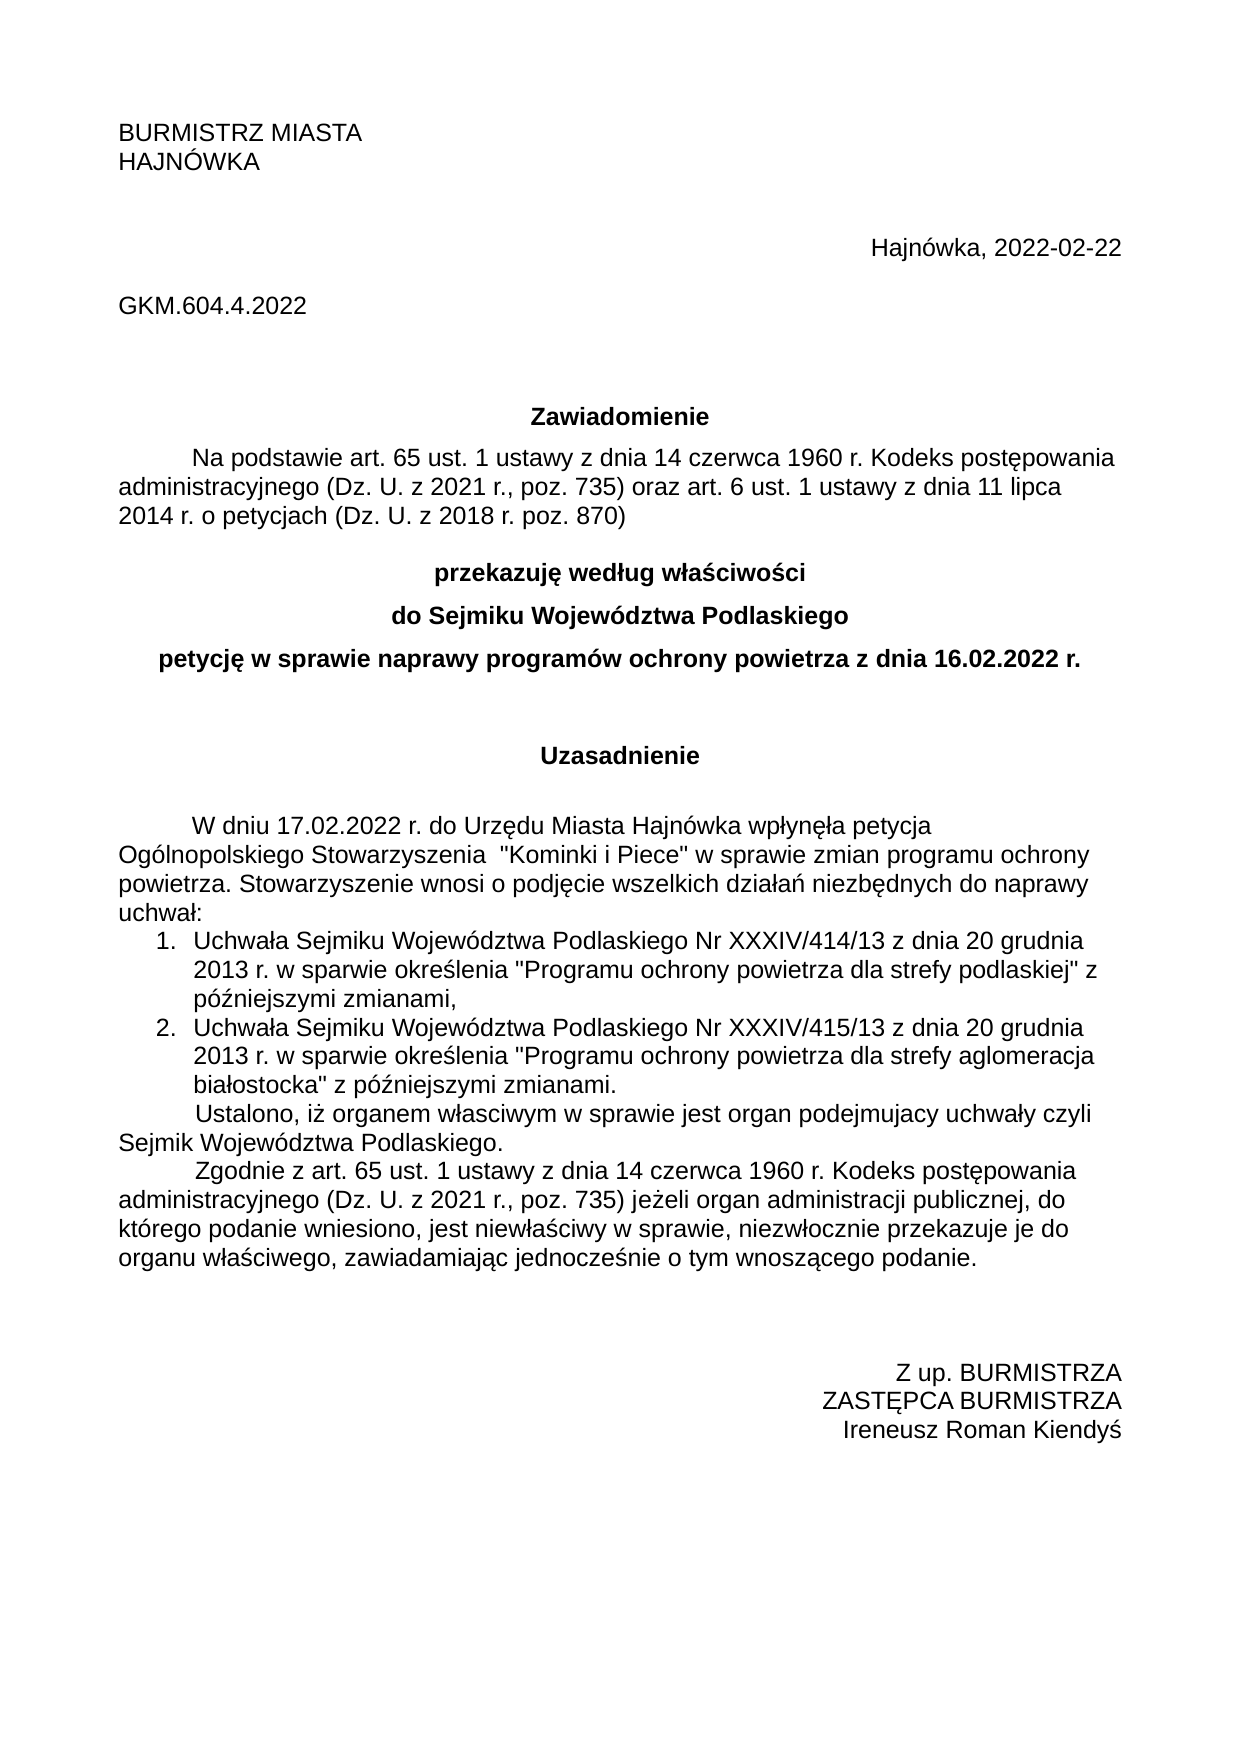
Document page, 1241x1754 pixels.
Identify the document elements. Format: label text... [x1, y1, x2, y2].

text Zgodnie z art. 65 ust. 1 ustawy z dnia 14 czerwca 1960 r. Kodeks postępowania administracyjnego (Dz. U. z 2021 r., poz. 735) jeżeli organ administracji publicznej, do którego podanie wniesiono, jest niewłaściwy w sprawie, niezwłocznie przekazuje je do organu właściwego, zawiadamiając jednocześnie o tym wnoszącego podanie. [118, 1156, 1122, 1271]
text petycję w sprawie naprawy programów ochrony powietrza z dnia 16.02.2022 r. [118, 644, 1122, 673]
text do Sejmiku Województwa Podlaskiego [118, 601, 1122, 630]
text W dniu 17.02.2022 r. do Urzędu Miasta Hajnówka wpłynęła petycja Ogólnopolskiego Stowarzyszenia "Kominki i Piece" w sprawie zmian programu ochrony powietrza. Stowarzyszenie wnosi o podjęcie wszelkich działań niezbędnych do naprawy uchwał: [118, 811, 1122, 926]
text Z up. BURMISTRZA [118, 1357, 1122, 1386]
text Na podstawie art. 65 ust. 1 ustawy z dnia 14 czerwca 1960 r. Kodeks postępowania administracyjnego (Dz. U. z 2021 r., poz. 735) oraz art. 6 ust. 1 ustawy z dnia 11 lipca 2014 r. o petycjach (Dz. U. z 2018 r. poz. 870) [118, 443, 1122, 529]
text ZASTĘPCA BURMISTRZA [118, 1386, 1122, 1415]
text BURMISTRZ MIASTA [118, 118, 1122, 147]
subtitle Zawiadomienie [118, 402, 1122, 431]
list Uchwała Sejmiku Województwa Podlaskiego Nr XXXIV/415/13 z dnia 20 grudnia 2013 r. w sparwie określenia "Programu ochrony powietrza dla strefy aglomeracja białostocka" z późniejszymi zmianami. [156, 1012, 1122, 1099]
text Ustalono, iż organem własciwym w sprawie jest organ podejmujacy uchwały czyli Sejmik Województwa Podlaskiego. [118, 1099, 1122, 1156]
subtitle Uzasadnienie [118, 741, 1122, 770]
list Uchwała Sejmiku Województwa Podlaskiego Nr XXXIV/414/13 z dnia 20 grudnia 2013 r. w sparwie określenia "Programu ochrony powietrza dla strefy podlaskiej" z późniejszymi zmianami, [156, 926, 1122, 1012]
text HAJNÓWKA [118, 147, 1122, 176]
text Hajnówka, 2022-02-22 [118, 233, 1122, 262]
text przekazuję według właściwości [118, 558, 1122, 587]
text Ireneusz Roman Kiendyś [118, 1415, 1122, 1444]
text GKM.604.4.2022 [118, 291, 1122, 319]
